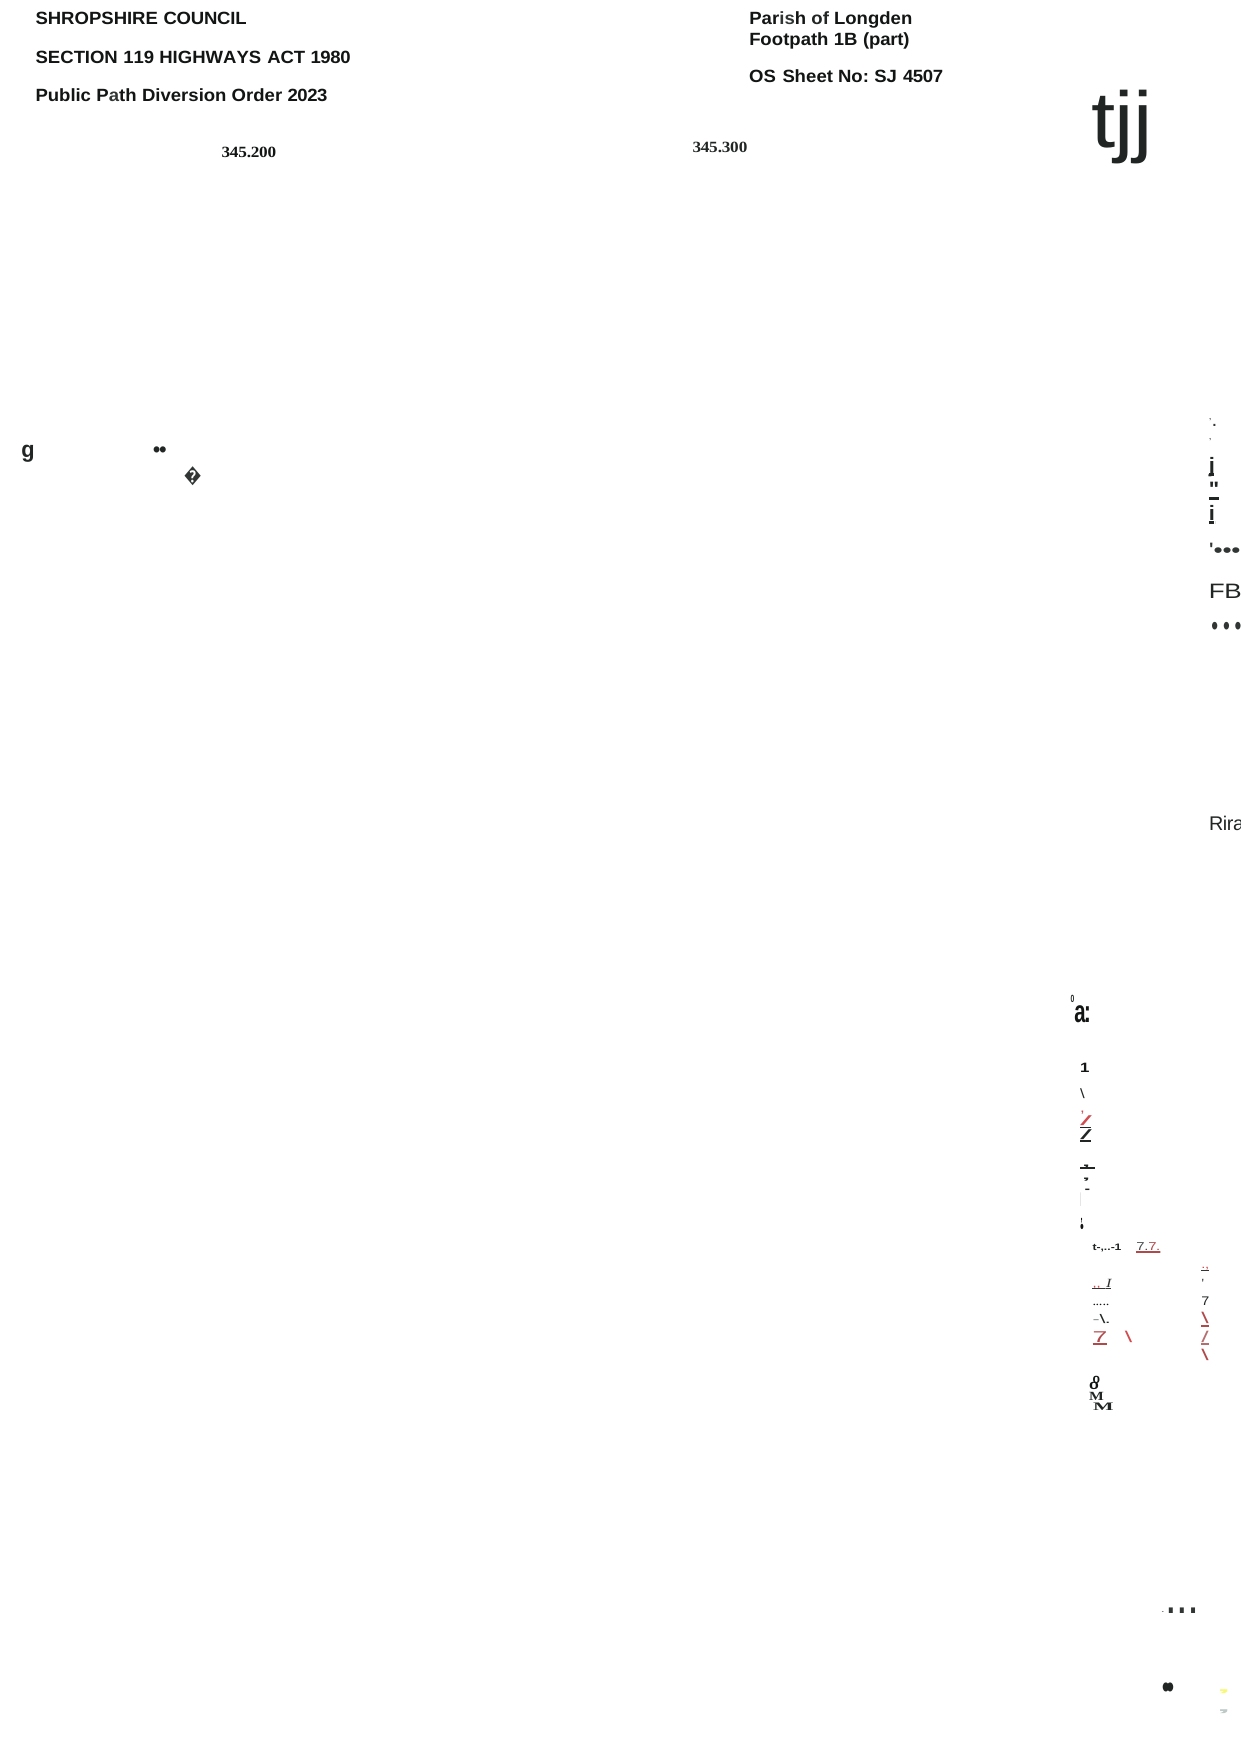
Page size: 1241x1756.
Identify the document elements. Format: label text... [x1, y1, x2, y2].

text M [1093, 1402, 1211, 1412]
text •••. [1162, 1640, 1166, 1684]
text g •• [21, 437, 167, 463]
text 1 \, // ,,·I ,• [1080, 1061, 1086, 1124]
text 345.200 345.300 [221, 138, 748, 160]
text 0 M [1089, 1383, 1211, 1402]
text '••••••••• FB [1209, 541, 1241, 603]
text OS Sheet No: SJ 4507 [749, 67, 949, 87]
text - ... [1162, 1578, 1166, 1623]
text SECTION 119 HIGHWAYS ACT 1980 [35, 47, 748, 67]
text Public Path Diversion Order 2023 [35, 85, 748, 106]
text ,, [1209, 1676, 1238, 1714]
text tjj [1091, 73, 1211, 164]
text •••. [1162, 1690, 1166, 1713]
text Parish of Longden Footpath 1B (part) [749, 7, 913, 49]
text •••••••••••. [1209, 606, 1241, 643]
text ,. , j"i [1209, 401, 1221, 524]
text 0a: [1070, 1003, 1075, 1027]
text 1 \, // ,,·I ,• [1080, 1169, 1086, 1236]
text � [184, 464, 202, 487]
text t-,..-1 7.7. .,,, I ' ..... 7 -\. \7 \ / \ 0 [1092, 1236, 1211, 1383]
text Rira - - Burntcro House [1209, 812, 1241, 886]
text SHROPSHIRE COUNCIL [35, 8, 748, 28]
